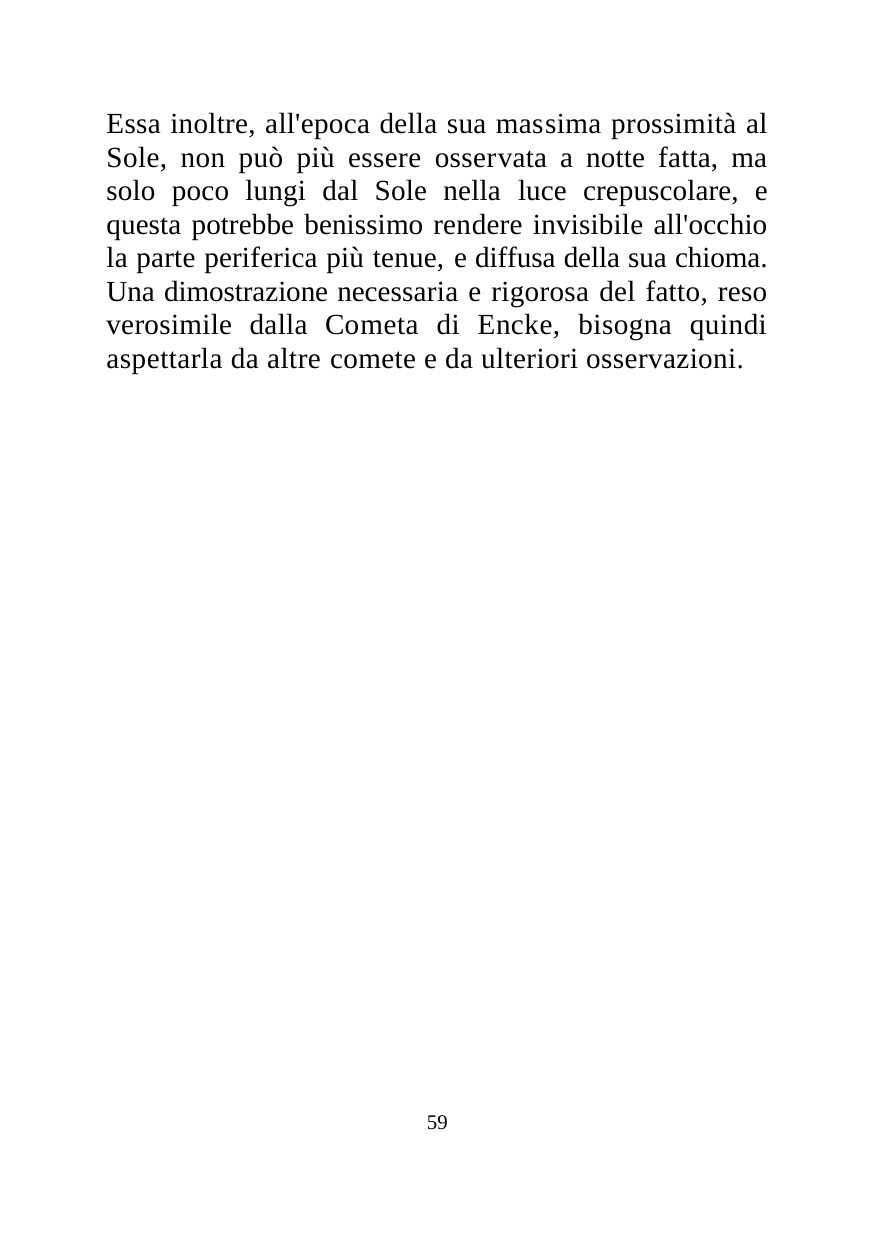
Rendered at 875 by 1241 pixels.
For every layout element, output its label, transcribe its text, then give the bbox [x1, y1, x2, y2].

text Essa inoltre, all'epoca della sua massima prossimità al Sole, non può più essere osservata a notte fatta, ma solo poco lungi dal Sole nella luce crepuscolare, e questa potrebbe benissimo rendere invisibile all'occhio la parte periferica più tenue, e diffusa della sua chioma. Una dimostrazione necessaria e rigorosa del fatto, reso verosimile dalla Cometa di Encke, bisogna quindi aspettarla da altre comete e da ulteriori osservazioni. [106, 106, 768, 374]
